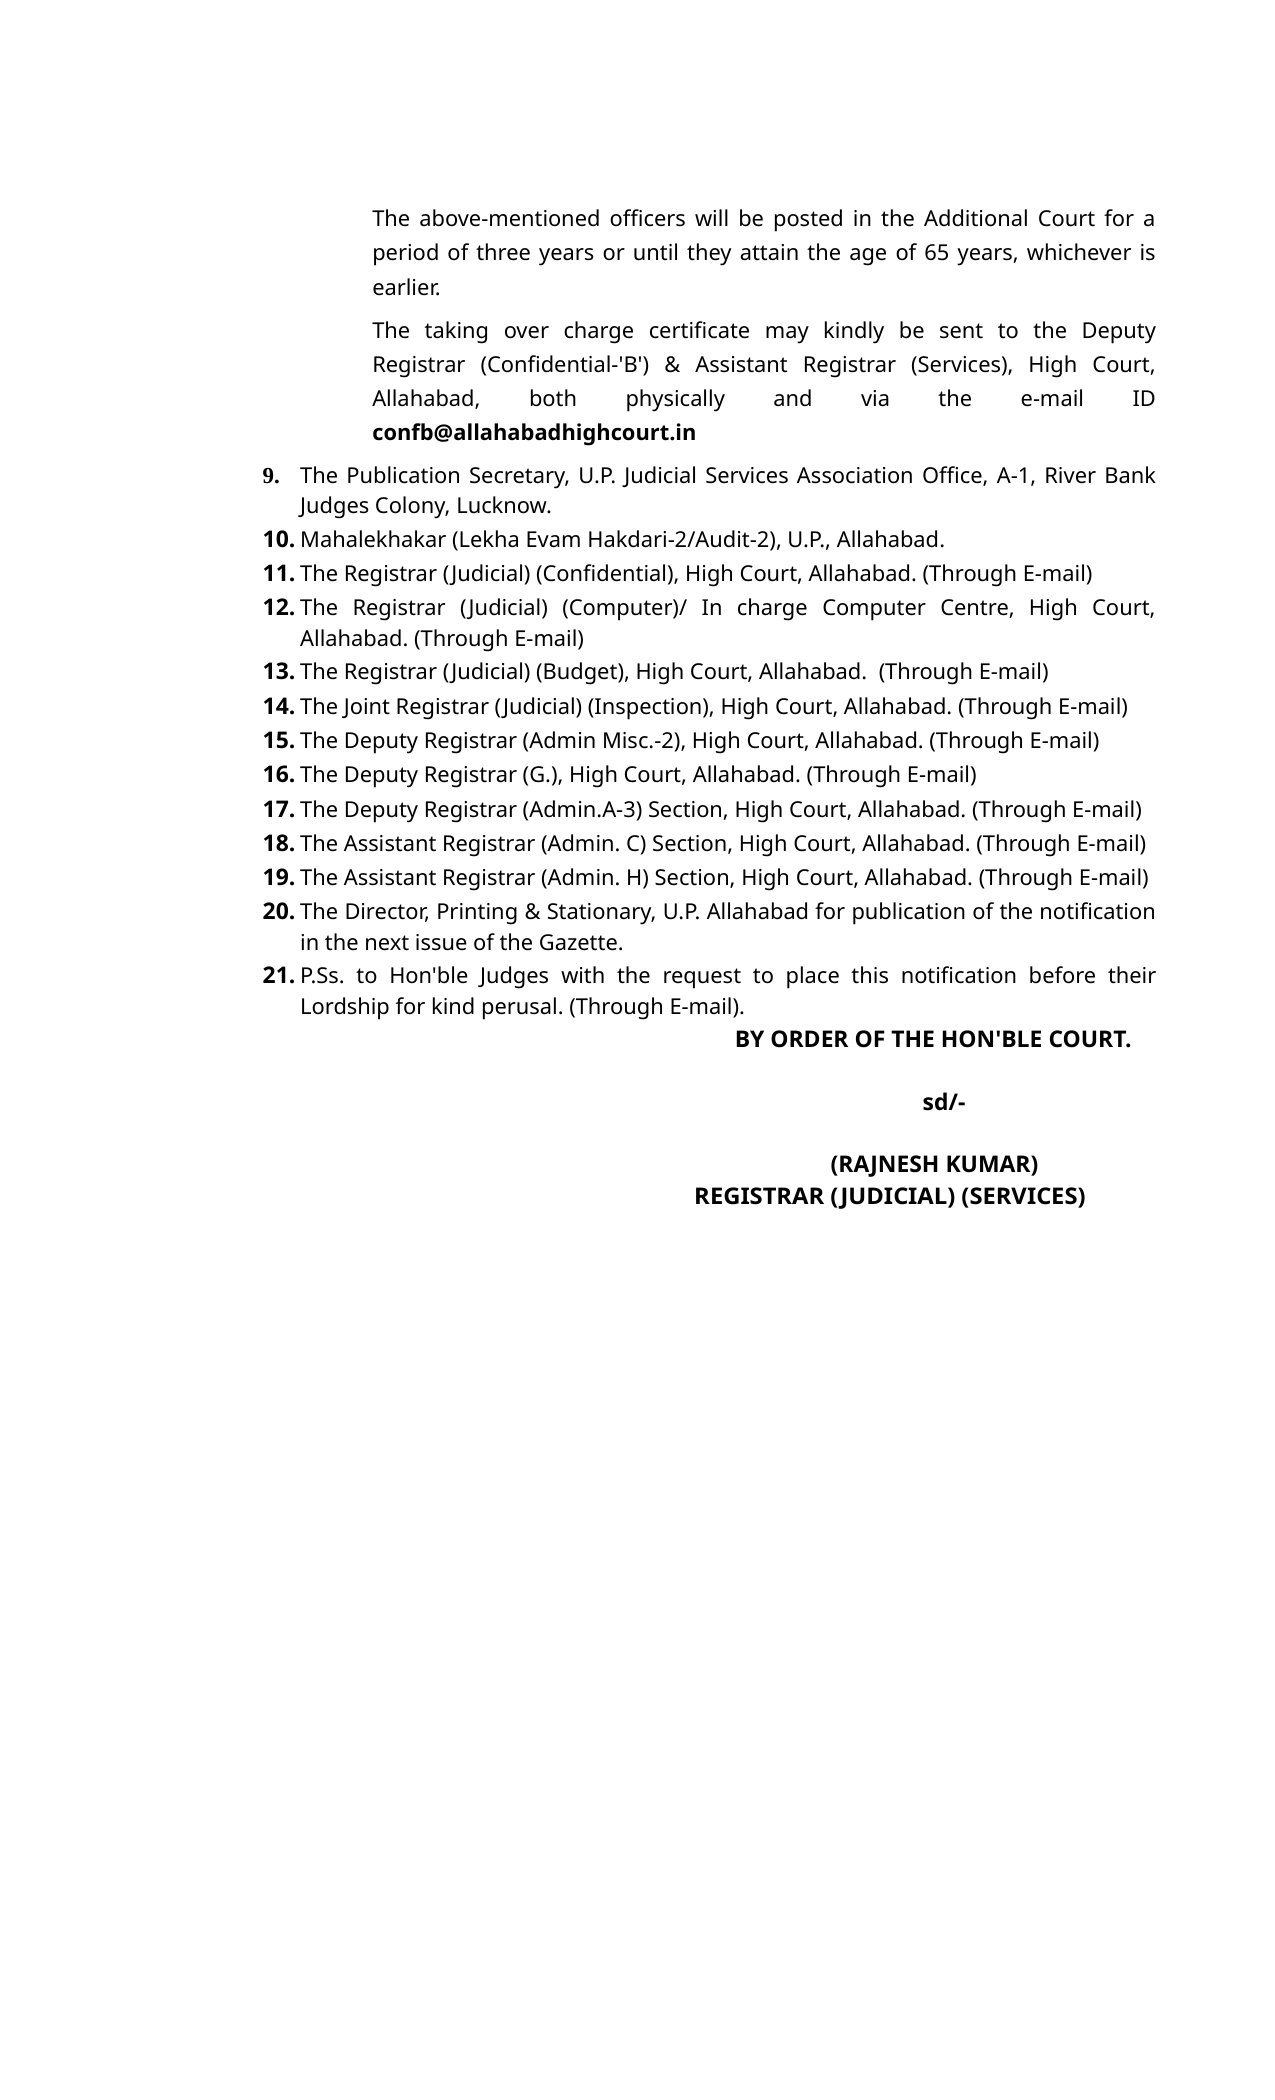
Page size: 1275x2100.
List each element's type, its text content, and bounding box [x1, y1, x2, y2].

list The Deputy Registrar (Admin.A-3) Section, High Court, Allahabad. (Through E-mail) [262, 792, 1157, 824]
text The above-mentioned officers will be posted in the Additional Court for a period of three years or until they attain the age of 65 years, whichever is earlier. [372, 203, 1157, 301]
text sd/- [225, 1086, 1157, 1117]
text BY ORDER OF THE HON'BLE COURT. [225, 1023, 1157, 1055]
list The Deputy Registrar (G.), High Court, Allahabad. (Through E-mail) [262, 758, 1157, 789]
text REGISTRAR (JUDICIAL) (SERVICES) [225, 1180, 1157, 1211]
list The Assistant Registrar (Admin. H) Section, High Court, Allahabad. (Through E-mail) [262, 861, 1157, 892]
list The Deputy Registrar (Admin Misc.-2), High Court, Allahabad. (Through E-mail) [262, 724, 1157, 755]
text (RAJNESH KUMAR) [225, 1148, 1157, 1180]
list The Director, Printing & Stationary, U.P. Allahabad for publication of the notification in the next issue of the Gazette. [262, 895, 1157, 956]
list The Registrar (Judicial) (Computer)/ In charge Computer Centre, High Court, Allahabad. (Through E-mail) [262, 591, 1157, 652]
list Mahalekhakar (Lekha Evam Hakdari-2/Audit-2), U.P., Allahabad. [262, 523, 1157, 554]
list P.Ss. to Hon'ble Judges with the request to place this notification before their Lordship for kind perusal. (Through E-mail). [262, 959, 1157, 1020]
list The Joint Registrar (Judicial) (Inspection), High Court, Allahabad. (Through E-mail) [262, 690, 1157, 721]
text The taking over charge certificate may kindly be sent to the Deputy Registrar (Confidential-'B') & Assistant Registrar (Services), High Court, Allahabad, both physically and via the e-mail ID confb@allahabadhighcourt.in [372, 314, 1157, 447]
list The Registrar (Judicial) (Budget), High Court, Allahabad. (Through E-mail) [262, 655, 1157, 687]
list The Publication Secretary, U.P. Judicial Services Association Office, A-1, River Bank Judges Colony, Lucknow. [262, 460, 1157, 520]
list The Registrar (Judicial) (Confidential), High Court, Allahabad. (Through E-mail) [262, 557, 1157, 588]
list The Assistant Registrar (Admin. C) Section, High Court, Allahabad. (Through E-mail) [262, 827, 1157, 858]
